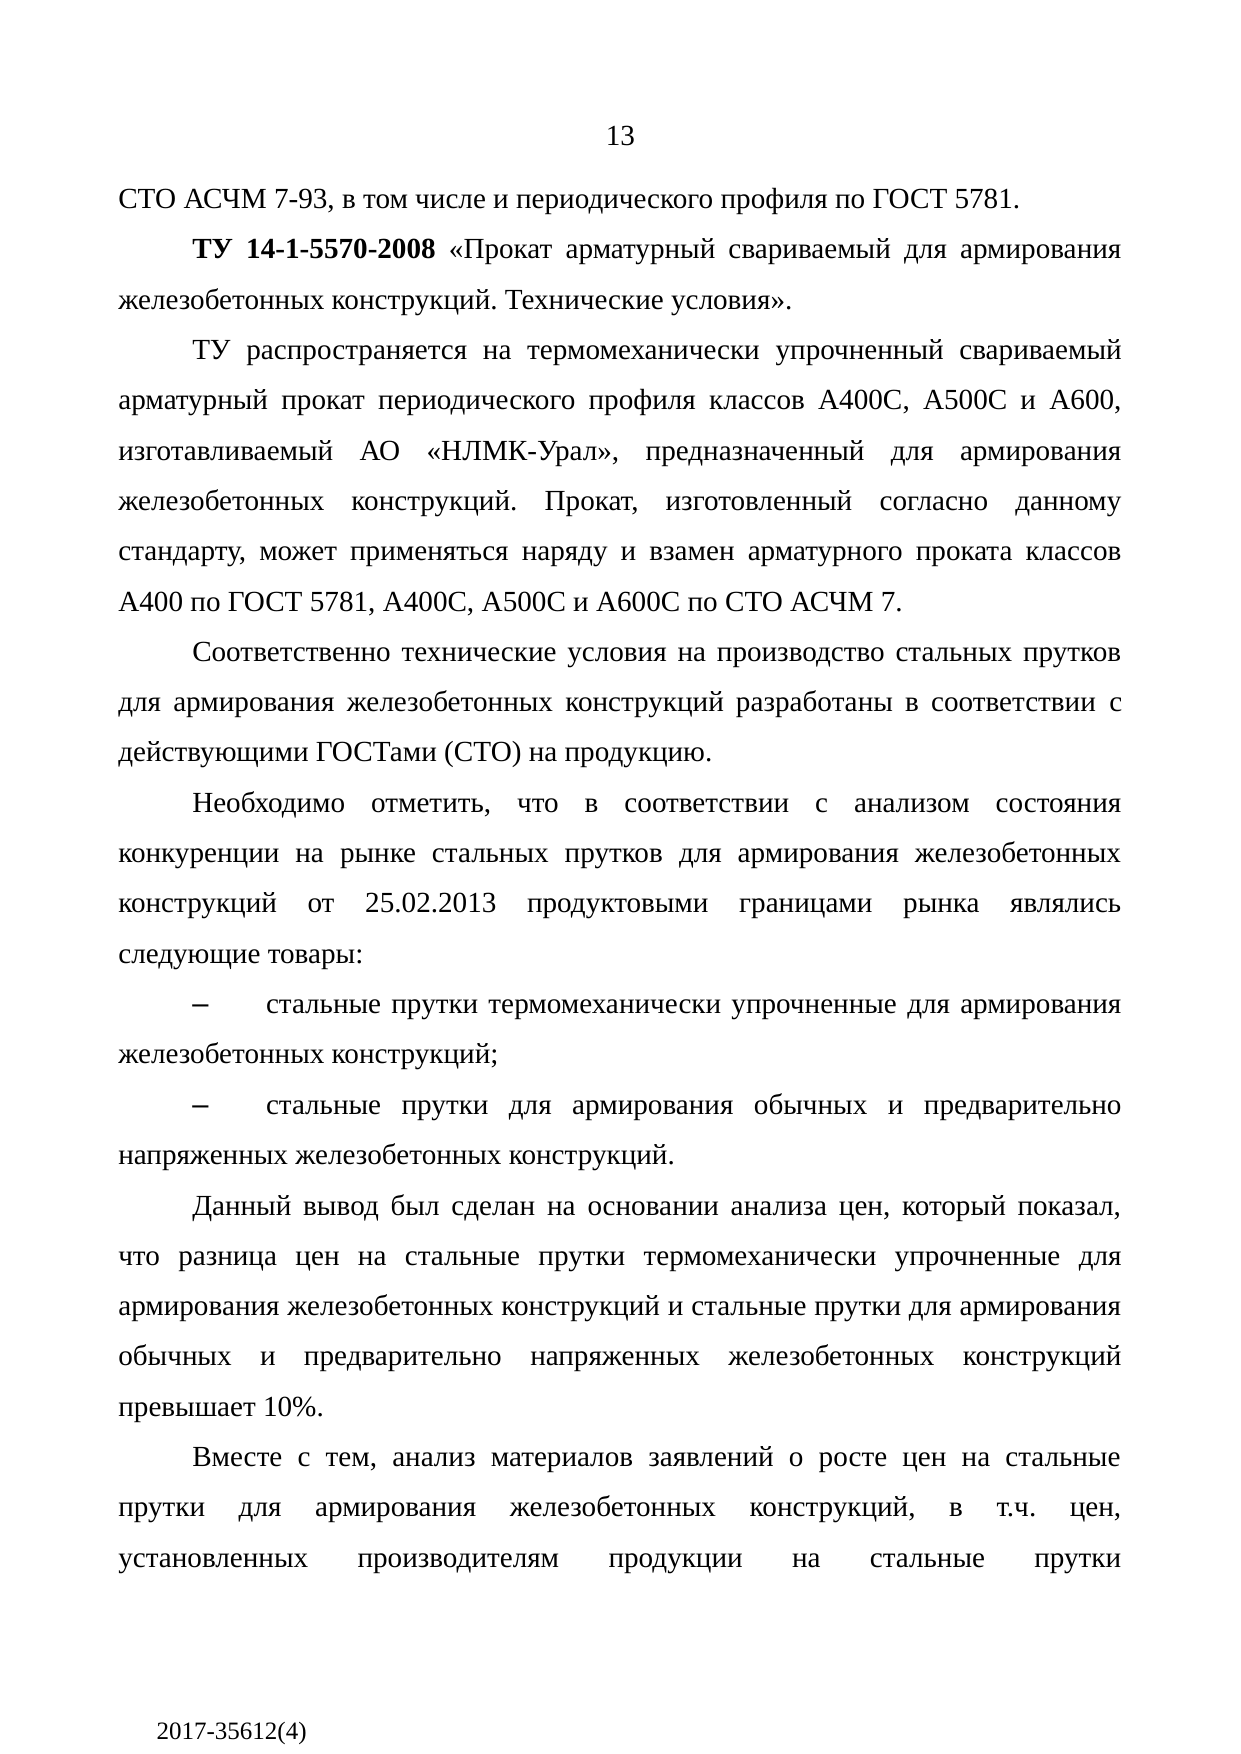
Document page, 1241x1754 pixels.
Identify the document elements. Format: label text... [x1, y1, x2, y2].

list стальные прутки термомеханически упрочненные для армирования железобетонных конструкций; [118, 986, 1122, 1070]
text Необходимо отметить, что в соответствии с анализом состояния конкуренции на рынке стальных прутков для армирования железобетонных конструкций от 25.02.2013 продуктовыми границами рынка являлись следующие товары: [118, 785, 1122, 969]
list СТО АСЧМ 7-93, в том числе и периодического профиля по ГОСТ 5781. [118, 181, 1122, 215]
text Вместе с тем, анализ материалов заявлений о росте цен на стальные прутки для армирования железобетонных конструкций, в т.ч. цен, установленных производителям продукции на стальные прутки [118, 1439, 1122, 1573]
text Соответственно технические условия на производство стальных прутков для армирования железобетонных конструкций разработаны в соответствии c действующими ГОСТами (СТО) на продукцию. [118, 634, 1122, 768]
text Данный вывод был сделан на основании анализа цен, который показал, что разница цен на стальные прутки термомеханически упрочненные для армирования железобетонных конструкций и стальные прутки для армирования обычных и предварительно напряженных железобетонных конструкций превышает 10%. [118, 1188, 1122, 1422]
text ТУ распространяется на термомеханически упрочненный свариваемый арматурный прокат периодического профиля классов А400С, А500С и А600, изготавливаемый АО «НЛМК-Урал», предназначенный для армирования железобетонных конструкций. Прокат, изготовленный согласно данному стандарту, может применяться наряду и взамен арматурного проката классов А400 по ГОСТ 5781, А400С, А500С и А600С по СТО АСЧМ 7. [118, 332, 1122, 617]
text ТУ 14-1-5570-2008 «Прокат арматурный свариваемый для армирования железобетонных конструкций. Технические условия». [118, 231, 1122, 315]
list стальные прутки для армирования обычных и предварительно напряженных железобетонных конструкций. [118, 1087, 1122, 1171]
